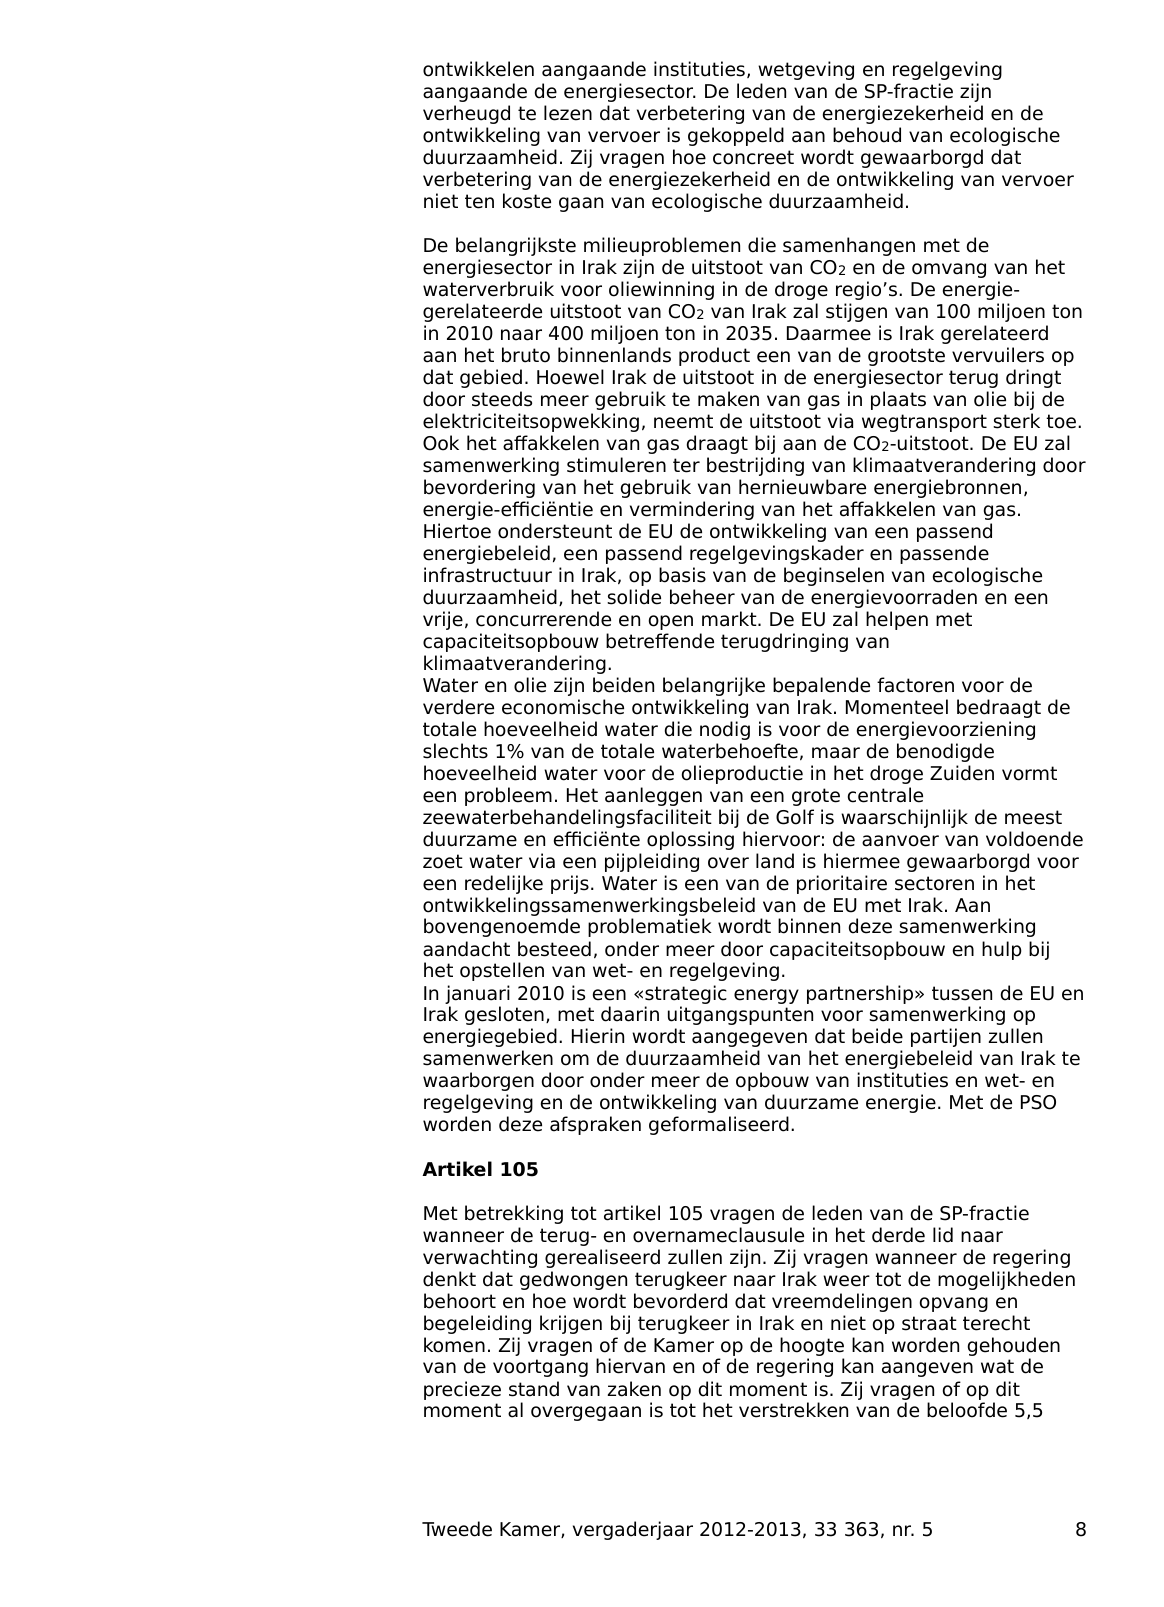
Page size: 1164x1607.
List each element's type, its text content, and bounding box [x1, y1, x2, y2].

subtitle Artikel 105 [422, 1158, 1087, 1180]
text De belangrijkste milieuproblemen die samenhangen met de energiesector in Irak zijn de uitstoot van CO2 en de omvang van het waterverbruik voor oliewinning in de droge regio’s. De energie-gerelateerde uitstoot van CO2 van Irak zal stijgen van 100 miljoen ton in 2010 naar 400 miljoen ton in 2035. Daarmee is Irak gerelateerd aan het bruto binnenlands product een van de grootste vervuilers op dat gebied. Hoewel Irak de uitstoot in de energiesector terug dringt door steeds meer gebruik te maken van gas in plaats van olie bij de elektriciteitsopwekking, neemt de uitstoot via wegtransport sterk toe. Ook het affakkelen van gas draagt bij aan de CO2-uitstoot. De EU zal samenwerking stimuleren ter bestrijding van klimaatverandering door bevordering van het gebruik van hernieuwbare energiebronnen, energie-efficiëntie en vermindering van het affakkelen van gas. Hiertoe ondersteunt de EU de ontwikkeling van een passend energiebeleid, een passend regelgevingskader en passende infrastructuur in Irak, op basis van de beginselen van ecologische duurzaamheid, het solide beheer van de energievoorraden en een vrije, concurrerende en open markt. De EU zal helpen met capaciteitsopbouw betreffende terugdringing van klimaatverandering. [422, 235, 1087, 675]
text Met betrekking tot artikel 105 vragen de leden van de SP-fractie wanneer de terug- en overnameclausule in het derde lid naar verwachting gerealiseerd zullen zijn. Zij vragen wanneer de regering denkt dat gedwongen terugkeer naar Irak weer tot de mogelijkheden behoort en hoe wordt bevorderd dat vreemdelingen opvang en begeleiding krijgen bij terugkeer in Irak en niet op straat terecht komen. Zij vragen of de Kamer op de hoogte kan worden gehouden van de voortgang hiervan en of de regering kan aangeven wat de precieze stand van zaken op dit moment is. Zij vragen of op dit moment al overgegaan is tot het verstrekken van de beloofde 5,5 [422, 1203, 1087, 1422]
text Water en olie zijn beiden belangrijke bepalende factoren voor de verdere economische ontwikkeling van Irak. Momenteel bedraagt de totale hoeveelheid water die nodig is voor de energievoorziening slechts 1% van de totale waterbehoefte, maar de benodigde hoeveelheid water voor de olieproductie in het droge Zuiden vormt een probleem. Het aanleggen van een grote centrale zeewaterbehandelingsfaciliteit bij de Golf is waarschijnlijk de meest duurzame en efficiënte oplossing hiervoor: de aanvoer van voldoende zoet water via een pijpleiding over land is hiermee gewaarborgd voor een redelijke prijs. Water is een van de prioritaire sectoren in het ontwikkelingssamenwerkingsbeleid van de EU met Irak. Aan bovengenoemde problematiek wordt binnen deze samenwerking aandacht besteed, onder meer door capaciteitsopbouw en hulp bij het opstellen van wet- en regelgeving. [422, 675, 1087, 982]
text In januari 2010 is een «strategic energy partnership» tussen de EU en Irak gesloten, met daarin uitgangspunten voor samenwerking op energiegebied. Hierin wordt aangegeven dat beide partijen zullen samenwerken om de duurzaamheid van het energiebeleid van Irak te waarborgen door onder meer de opbouw van instituties en wet- en regelgeving en de ontwikkeling van duurzame energie. Met de PSO worden deze afspraken geformaliseerd. [422, 982, 1087, 1136]
text ontwikkelen aangaande instituties, wetgeving en regelgeving aangaande de energiesector. De leden van de SP-fractie zijn verheugd te lezen dat verbetering van de energiezekerheid en de ontwikkeling van vervoer is gekoppeld aan behoud van ecologische duurzaamheid. Zij vragen hoe concreet wordt gewaarborgd dat verbetering van de energiezekerheid en de ontwikkeling van vervoer niet ten koste gaan van ecologische duurzaamheid. [422, 59, 1087, 213]
